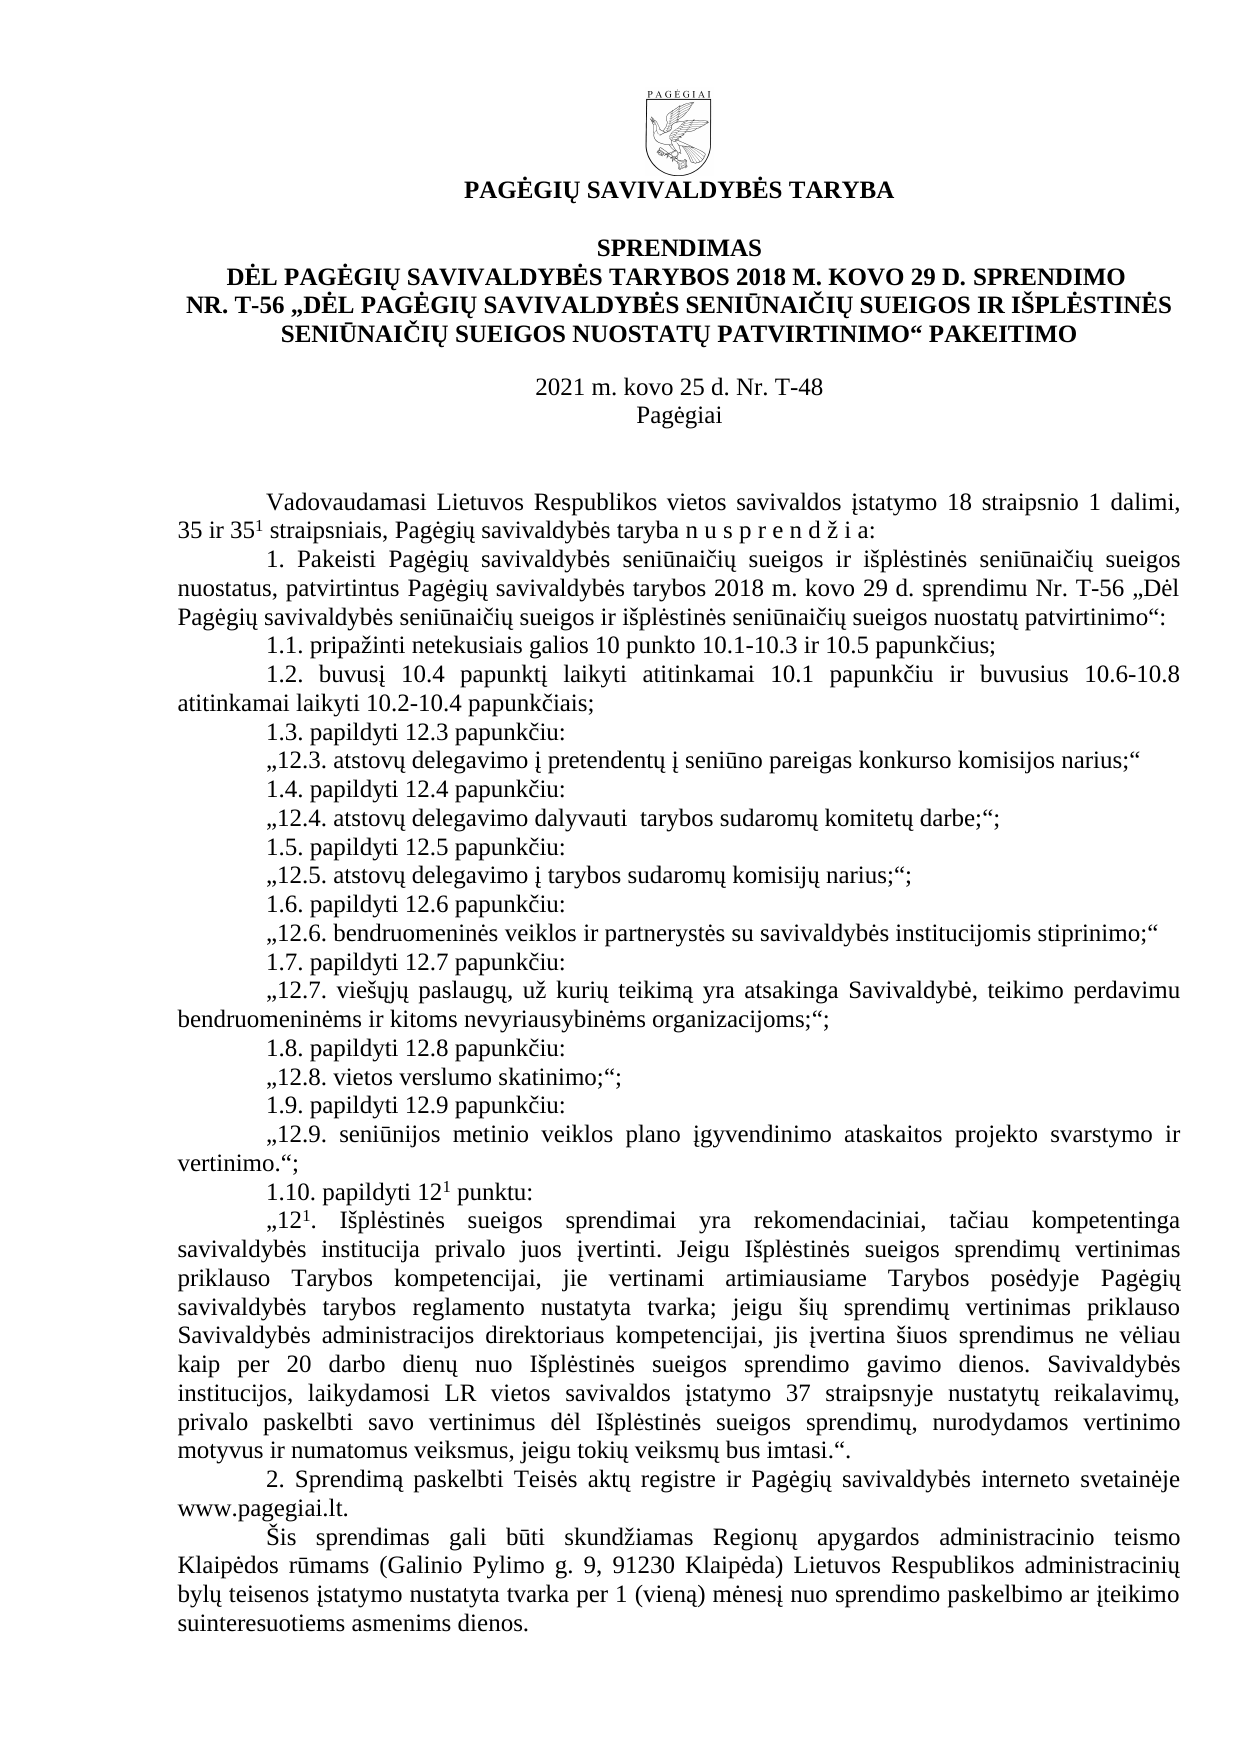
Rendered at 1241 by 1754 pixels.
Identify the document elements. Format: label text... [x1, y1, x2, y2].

text 1.10. papildyti 121 punktu: [177, 1177, 1181, 1206]
text Pagėgiai [177, 401, 1181, 429]
text dėl PAGĖGIŲ savivaldybės tarybos 2018 m. kovo 29 d. sprendimo NR. t-56 „dėl PAGĖGIŲ savivaldybės SENIŪNAIČIŲ SUEIGOS IR IŠPLĖSTINĖS SENIŪNAIČIŲ SUEIGOS NUOSTATŲ PATVIRTINIMO“ pakeitimo [177, 262, 1181, 348]
text 2. Sprendimą paskelbti Teisės aktų registre ir Pagėgių savivaldybės interneto svetainėje www.pagegiai.lt. [177, 1464, 1181, 1522]
text 1.6. papildyti 12.6 papunkčiu: [177, 889, 1181, 918]
text 1.5. papildyti 12.5 papunkčiu: [177, 832, 1181, 861]
text Pagėgių savivaldybės taryba [177, 175, 1181, 204]
text 1.1. pripažinti netekusiais galios 10 punkto 10.1-10.3 ir 10.5 papunkčius; [177, 631, 1181, 659]
text „12.5. atstovų delegavimo į tarybos sudaromų komisijų narius;“; [177, 861, 1181, 889]
text „12.8. vietos verslumo skatinimo;“; [177, 1062, 1181, 1091]
text 1.9. papildyti 12.9 papunkčiu: [177, 1091, 1181, 1119]
text 1.8. papildyti 12.8 papunkčiu: [177, 1033, 1181, 1062]
text „121. Išplėstinės sueigos sprendimai yra rekomendaciniai, tačiau kompetentinga savivaldybės institucija privalo juos įvertinti. Jeigu Išplėstinės sueigos sprendimų vertinimas priklauso Tarybos kompetencijai, jie vertinami artimiausiame Tarybos posėdyje Pagėgių savivaldybės tarybos reglamento nustatyta tvarka; jeigu šių sprendimų vertinimas priklauso Savivaldybės administracijos direktoriaus kompetencijai, jis įvertina šiuos sprendimus ne vėliau kaip per 20 darbo dienų nuo Išplėstinės sueigos sprendimo gavimo dienos. Savivaldybės institucijos, laikydamosi LR vietos savivaldos įstatymo 37 straipsnyje nustatytų reikalavimų, privalo paskelbti savo vertinimus dėl Išplėstinės sueigos sprendimų, nurodydamos vertinimo motyvus ir numatomus veiksmus, jeigu tokių veiksmų bus imtasi.“. [177, 1206, 1181, 1464]
text 1.3. papildyti 12.3 papunkčiu: [177, 717, 1181, 746]
text „12.3. atstovų delegavimo į pretendentų į seniūno pareigas konkurso komisijos narius;“ [177, 746, 1181, 774]
text „12.9. seniūnijos metinio veiklos plano įgyvendinimo ataskaitos projekto svarstymo ir vertinimo.“; [177, 1119, 1181, 1177]
text 1. Pakeisti Pagėgių savivaldybės seniūnaičių sueigos ir išplėstinės seniūnaičių sueigos nuostatus, patvirtintus Pagėgių savivaldybės tarybos 2018 m. kovo 29 d. sprendimu Nr. T-56 „Dėl Pagėgių savivaldybės seniūnaičių sueigos ir išplėstinės seniūnaičių sueigos nuostatų patvirtinimo“: [177, 544, 1181, 631]
text Vadovaudamasi Lietuvos Respublikos vietos savivaldos įstatymo 18 straipsnio 1 dalimi, 35 ir 351 straipsniais, Pagėgių savivaldybės taryba n u s p r e n d ž i a: [177, 487, 1181, 544]
text „12.6. bendruomeninės veiklos ir partnerystės su savivaldybės institucijomis stiprinimo;“ [177, 918, 1181, 947]
text „12.7. viešųjų paslaugų, už kurių teikimą yra atsakinga Savivaldybė, teikimo perdavimu bendruomeninėms ir kitoms nevyriausybinėms organizacijoms;“; [177, 976, 1181, 1033]
text 1.2. buvusį 10.4 papunktį laikyti atitinkamai 10.1 papunkčiu ir buvusius 10.6-10.8 atitinkamai laikyti 10.2-10.4 papunkčiais; [177, 659, 1181, 717]
text 1.7. papildyti 12.7 papunkčiu: [177, 947, 1181, 976]
text 1.4. papildyti 12.4 papunkčiu: [177, 774, 1181, 803]
text 2021 m. kovo 25 d. Nr. T-48 [177, 372, 1181, 401]
text „12.4. atstovų delegavimo dalyvauti tarybos sudaromų komitetų darbe;“; [177, 803, 1181, 832]
text Šis sprendimas gali būti skundžiamas Regionų apygardos administracinio teismo Klaipėdos rūmams (Galinio Pylimo g. 9, 91230 Klaipėda) Lietuvos Respublikos administracinių bylų teisenos įstatymo nustatyta tvarka per 1 (vieną) mėnesį nuo sprendimo paskelbimo ar įteikimo suinteresuotiems asmenims dienos. [177, 1522, 1181, 1637]
text SPRENDIMAS [177, 233, 1181, 262]
